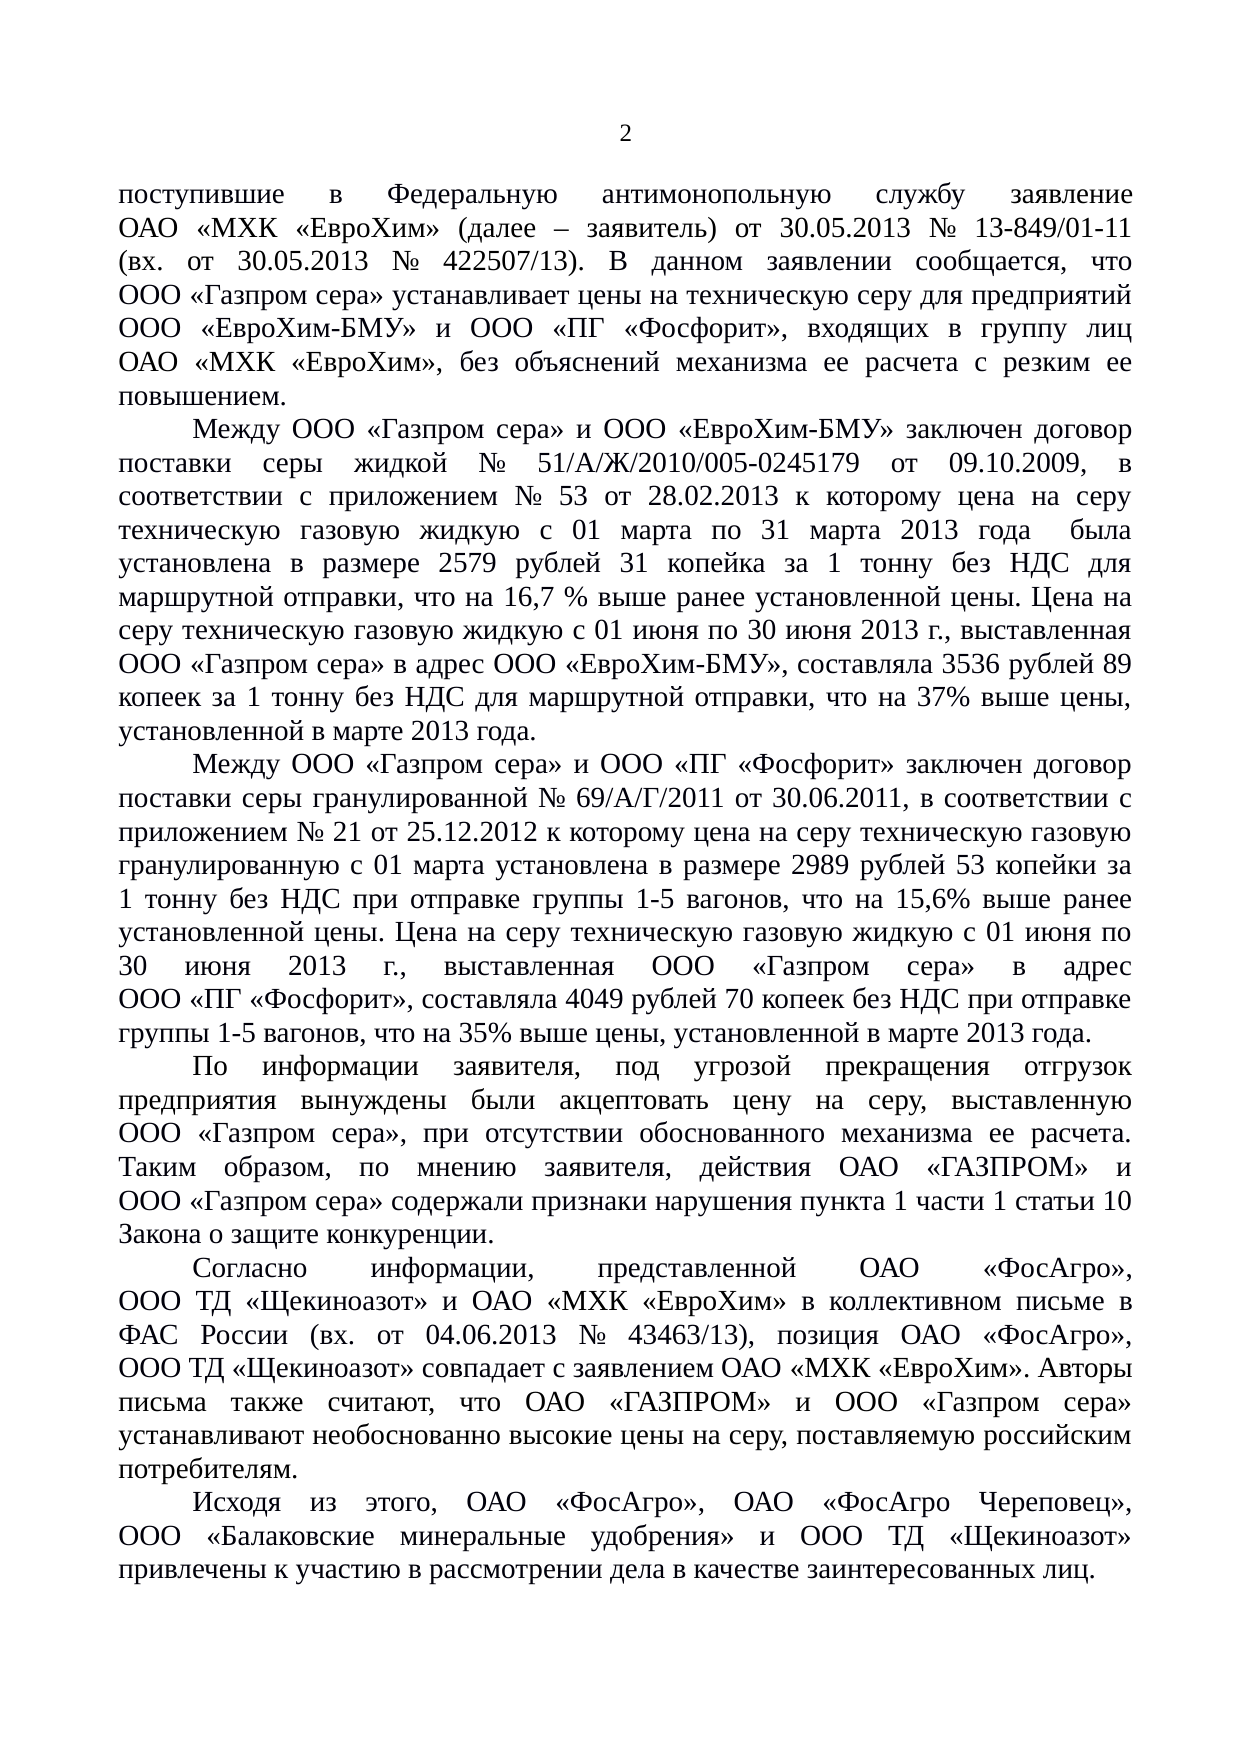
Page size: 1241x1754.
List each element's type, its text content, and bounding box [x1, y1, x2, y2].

text Согласно информации, представленной ОАО «ФосАгро», ООО ТД «Щекиноазот» и ОАО «МХК «ЕвроХим» в коллективном письме в ФАС России (вх. от 04.06.2013 № 43463/13), позиция ОАО «ФосАгро», ООО ТД «Щекиноазот» совпадает с заявлением ОАО «МХК «ЕвроХим». Авторы письма также считают, что ОАО «ГАЗПРОМ» и ООО «Газпром сера» устанавливают необоснованно высокие цены на серу, поставляемую российским потребителям. [118, 1250, 1133, 1484]
text Исходя из этого, ОАО «ФосАгро», ОАО «ФосАгро Череповец», ООО «Балаковские минеральные удобрения» и ООО ТД «Щекиноазот» привлечены к участию в рассмотрении дела в качестве заинтересованных лиц. [118, 1484, 1133, 1585]
text поступившие в Федеральную антимонопольную службу заявление ОАО «МХК «ЕвроХим» (далее – заявитель) от 30.05.2013 № 13-849/01-11 (вх. от 30.05.2013 № 422507/13). В данном заявлении сообщается, что ООО «Газпром сера» устанавливает цены на техническую серу для предприятий ООО «ЕвроХим-БМУ» и ООО «ПГ «Фосфорит», входящих в группу лиц ОАО «МХК «ЕвроХим», без объяснений механизма ее расчета с резким ее повышением. [118, 176, 1133, 411]
text Между ООО «Газпром сера» и ООО «ПГ «Фосфорит» заключен договор поставки серы гранулированной № 69/А/Г/2011 от 30.06.2011, в соответствии с приложением № 21 от 25.12.2012 к которому цена на серу техническую газовую гранулированную с 01 марта установлена в размере 2989 рублей 53 копейки за 1 тонну без НДС при отправке группы 1-5 вагонов, что на 15,6% выше ранее установленной цены. Цена на серу техническую газовую жидкую с 01 июня по 30 июня 2013 г., выставленная ООО «Газпром сера» в адрес ООО «ПГ «Фосфорит», составляла 4049 рублей 70 копеек без НДС при отправке группы 1-5 вагонов, что на 35% выше цены, установленной в марте 2013 года. [118, 747, 1133, 1048]
text По информации заявителя, под угрозой прекращения отгрузок предприятия вынуждены были акцептовать цену на серу, выставленную ООО «Газпром сера», при отсутствии обоснованного механизма ее расчета. Таким образом, по мнению заявителя, действия ОАО «ГАЗПРОМ» и ООО «Газпром сера» содержали признаки нарушения пункта 1 части 1 статьи 10 Закона о защите конкуренции. [118, 1048, 1133, 1250]
text Между ООО «Газпром сера» и ООО «ЕвроХим-БМУ» заключен договор поставки серы жидкой № 51/А/Ж/2010/005-0245179 от 09.10.2009, в соответствии с приложением № 53 от 28.02.2013 к которому цена на серу техническую газовую жидкую с 01 марта по 31 марта 2013 года была установлена в размере 2579 рублей 31 копейка за 1 тонну без НДС для маршрутной отправки, что на 16,7 % выше ранее установленной цены. Цена на серу техническую газовую жидкую с 01 июня по 30 июня 2013 г., выставленная ООО «Газпром сера» в адрес ООО «ЕвроХим-БМУ», составляла 3536 рублей 89 копеек за 1 тонну без НДС для маршрутной отправки, что на 37% выше цены, установленной в марте 2013 года. [118, 411, 1133, 747]
